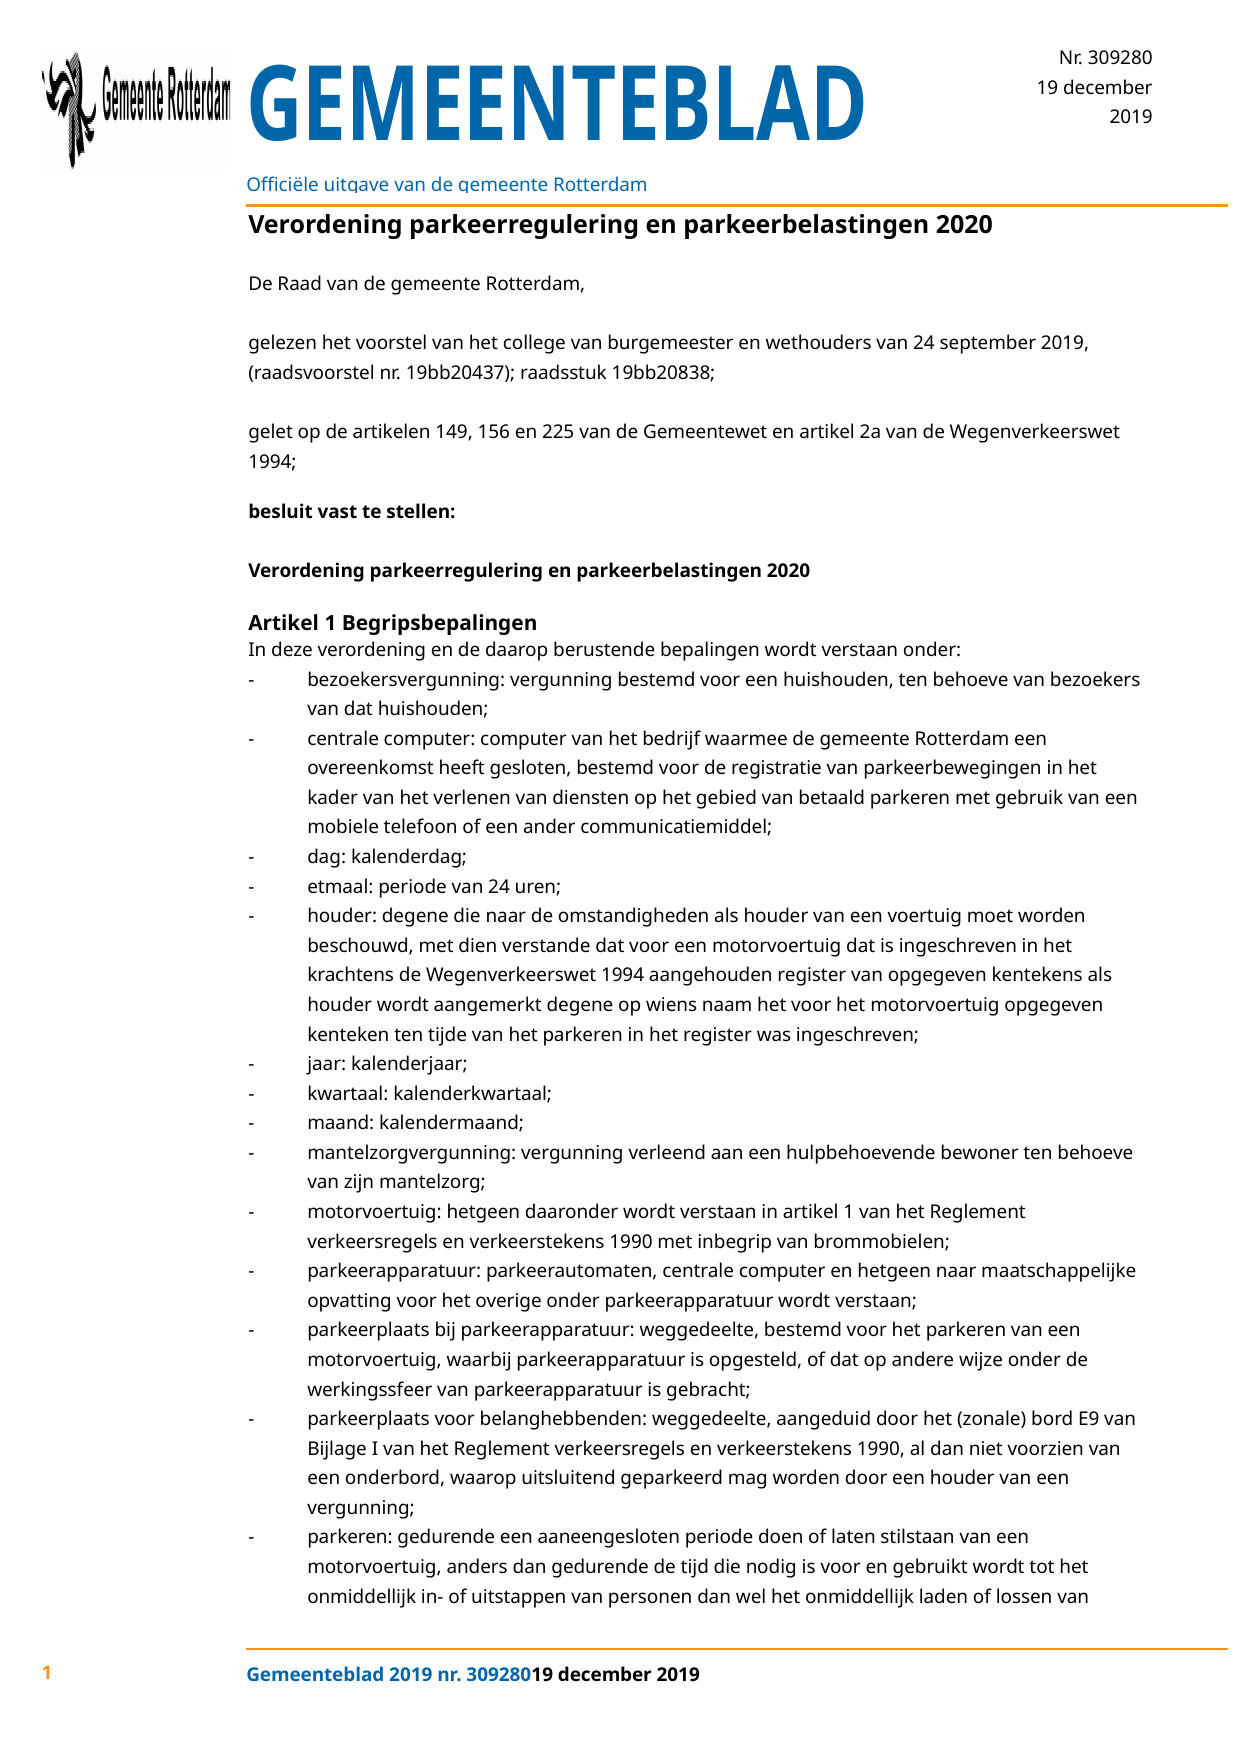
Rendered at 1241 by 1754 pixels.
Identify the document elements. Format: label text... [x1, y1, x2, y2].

list kwartaal: kalenderkwartaal; [248, 1080, 1152, 1106]
list jaar: kalenderjaar; [248, 1050, 1152, 1076]
list mantelzorgvergunning: vergunning verleend aan een hulpbehoevende bewoner ten behoeve van zijn mantelzorg; [248, 1139, 1152, 1194]
list bezoekersvergunning: vergunning bestemd voor een huishouden, ten behoeve van bezoekers van dat huishouden; [248, 666, 1152, 721]
list motorvoertuig: hetgeen daaronder wordt verstaan in artikel 1 van het Reglement verkeersregels en verkeerstekens 1990 met inbegrip van brommobielen; [248, 1198, 1152, 1253]
list parkeerapparatuur: parkeerautomaten, centrale computer en hetgeen naar maatschappelijke opvatting voor het overige onder parkeerapparatuur wordt verstaan; [248, 1257, 1152, 1313]
text Verordening parkeerregulering en parkeerbelastingen 2020 [248, 207, 1152, 241]
text In deze verordening en de daarop berustende bepalingen wordt verstaan onder: [248, 636, 1152, 662]
list centrale computer: computer van het bedrijf waarmee de gemeente Rotterdam een overeenkomst heeft gesloten, bestemd voor de registratie van parkeerbewegingen in het kader van het verlenen van diensten op het gebied van betaald parkeren met gebruik van een mobiele telefoon of een ander communicatiemiddel; [248, 725, 1152, 839]
text De Raad van de gemeente Rotterdam, [248, 270, 1152, 296]
list parkeerplaats voor belanghebbenden: weggedeelte, aangeduid door het (zonale) bord E9 van Bijlage I van het Reglement verkeersregels en verkeerstekens 1990, al dan niet voorzien van een onderbord, waarop uitsluitend geparkeerd mag worden door een houder van een vergunning; [248, 1405, 1152, 1520]
text gelet op de artikelen 149, 156 en 225 van de Gemeentewet en artikel 2a van de Wegenverkeerswet 1994; [248, 418, 1152, 473]
text Verordening parkeerregulering en parkeerbelastingen 2020 [248, 557, 1152, 583]
list maand: kalendermaand; [248, 1109, 1152, 1135]
text gelezen het voorstel van het college van burgemeester en wethouders van 24 september 2019, (raadsvoorstel nr. 19bb20437); raadsstuk 19bb20838; [248, 329, 1152, 385]
list parkeren: gedurende een aaneengesloten periode doen of laten stilstaan van een motorvoertuig, anders dan gedurende de tijd die nodig is voor en gebruikt wordt tot het onmiddellijk in- of uitstappen van personen dan wel het onmiddellijk laden of lossen van [248, 1524, 1152, 1608]
text Artikel 1 Begripsbepalingen [248, 608, 1152, 636]
list houder: degene die naar de omstandigheden als houder van een voertuig moet worden beschouwd, met dien verstande dat voor een motorvoertuig dat is ingeschreven in het krachtens de Wegenverkeerswet 1994 aangehouden register van opgegeven kentekens als houder wordt aangemerkt degene op wiens naam het voor het motorvoertuig opgegeven kenteken ten tijde van het parkeren in het register was ingeschreven; [248, 902, 1152, 1046]
list parkeerplaats bij parkeerapparatuur: weggedeelte, bestemd voor het parkeren van een motorvoertuig, waarbij parkeerapparatuur is opgesteld, of dat op andere wijze onder de werkingssfeer van parkeerapparatuur is gebracht; [248, 1317, 1152, 1401]
text besluit vast te stellen: [248, 498, 1152, 524]
picture [41, 47, 231, 172]
list etmaal: periode van 24 uren; [248, 873, 1152, 898]
list dag: kalenderdag; [248, 843, 1152, 869]
